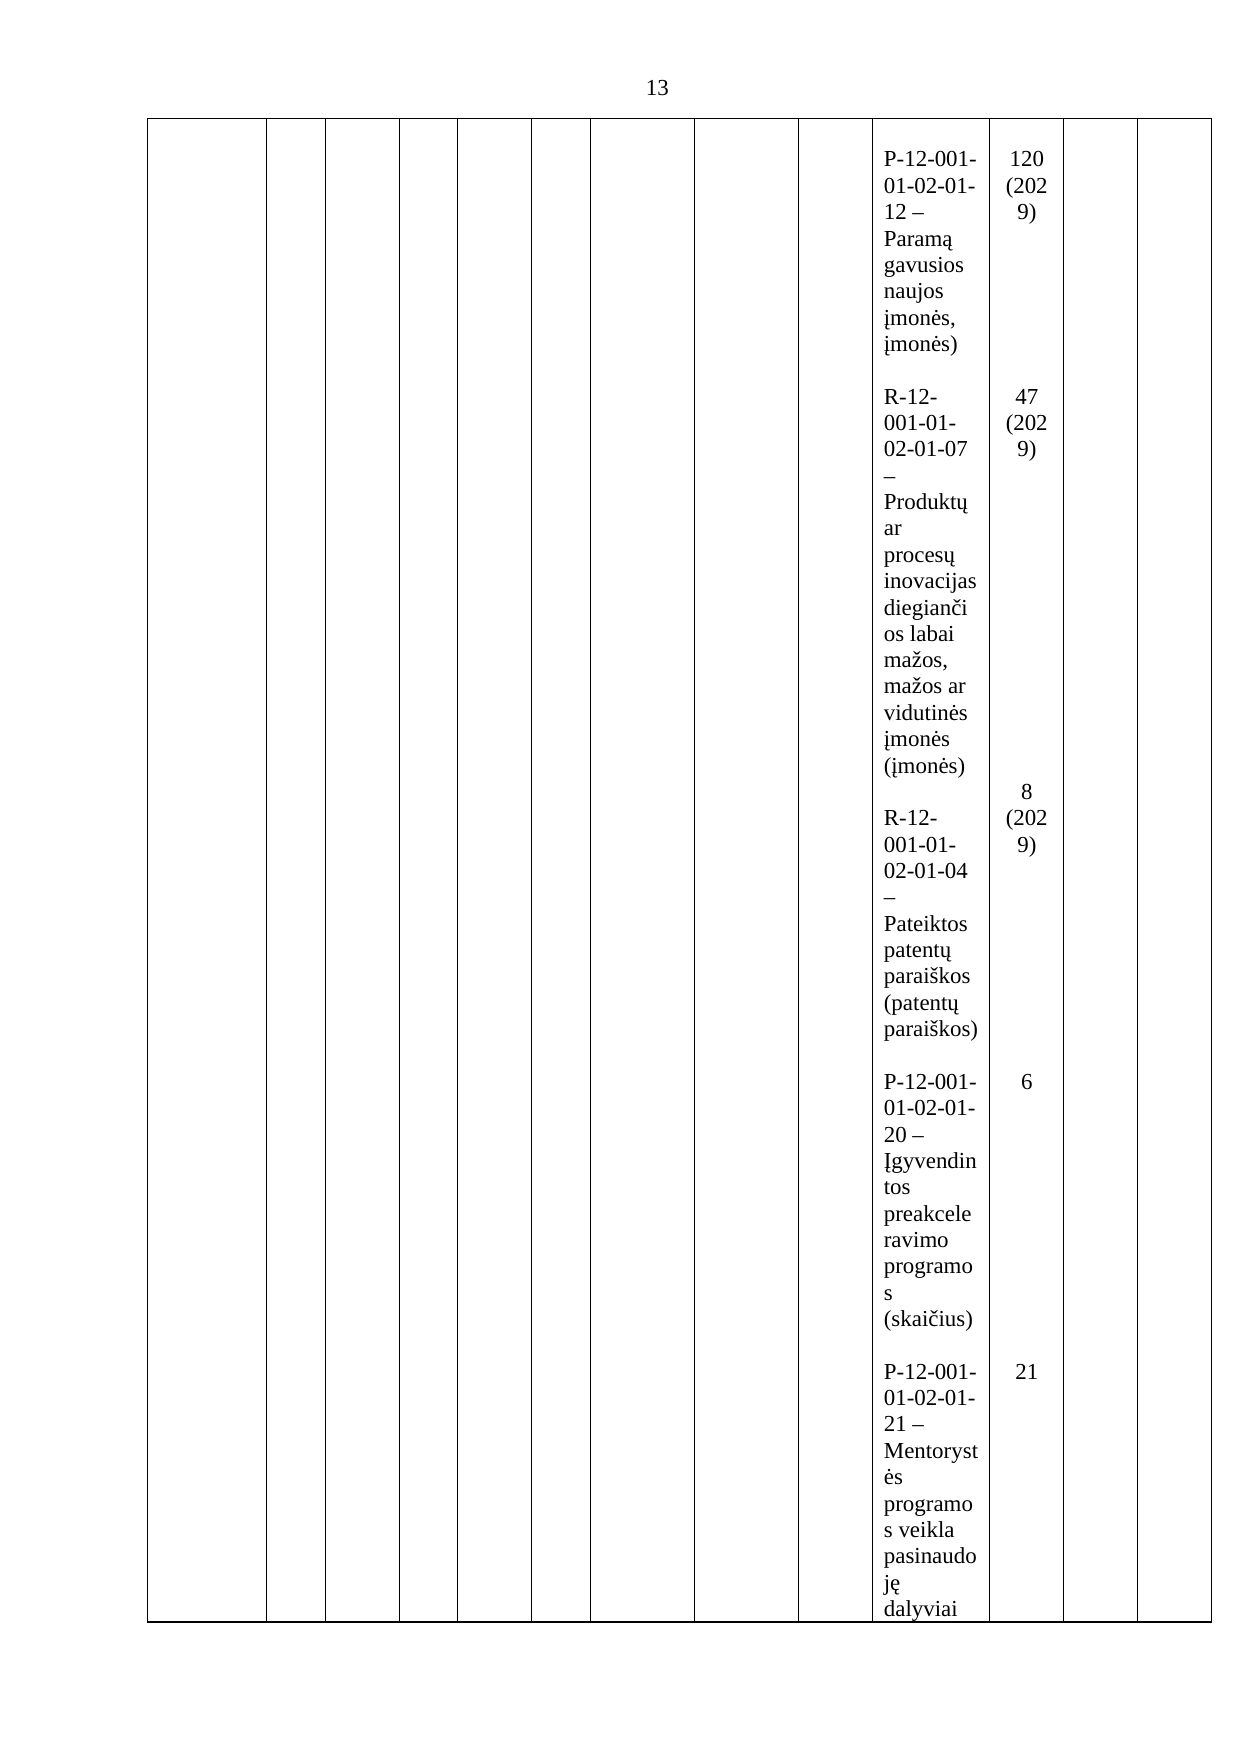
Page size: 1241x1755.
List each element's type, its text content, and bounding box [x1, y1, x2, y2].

table_cell P-12-001-01-02-01-12 – Paramą gavusios naujos įmonės, įmonės) R-12-001-01-02-01-07 – Produktų ar procesų inovacijas diegiančios labai mažos, mažos ar vidutinės įmonės (įmonės) R-12-001-01-02-01-04 – Pateiktos patentų paraiškos (patentų paraiškos) P-12-001-01-02-01-20 – Įgyvendintos preakceleravimo programos (skaičius) P-12-001-01-02-01-21 – Mentorystės programos veikla pasinaudoję dalyviai [873, 119, 989, 1621]
table_cell [695, 119, 798, 1621]
table_cell [148, 119, 266, 1621]
table_cell [267, 119, 325, 1621]
table_cell [799, 119, 872, 1621]
table_cell [591, 119, 694, 1621]
table_cell 120 (2029) 47 (2029) 8 (2029) 6 21 [990, 119, 1063, 1621]
table_cell [326, 119, 399, 1621]
table_cell - [1138, 119, 1211, 1621]
table_cell [400, 119, 457, 1621]
table_cell [1064, 119, 1137, 1621]
table_cell [532, 119, 590, 1621]
table_cell [458, 119, 531, 1621]
